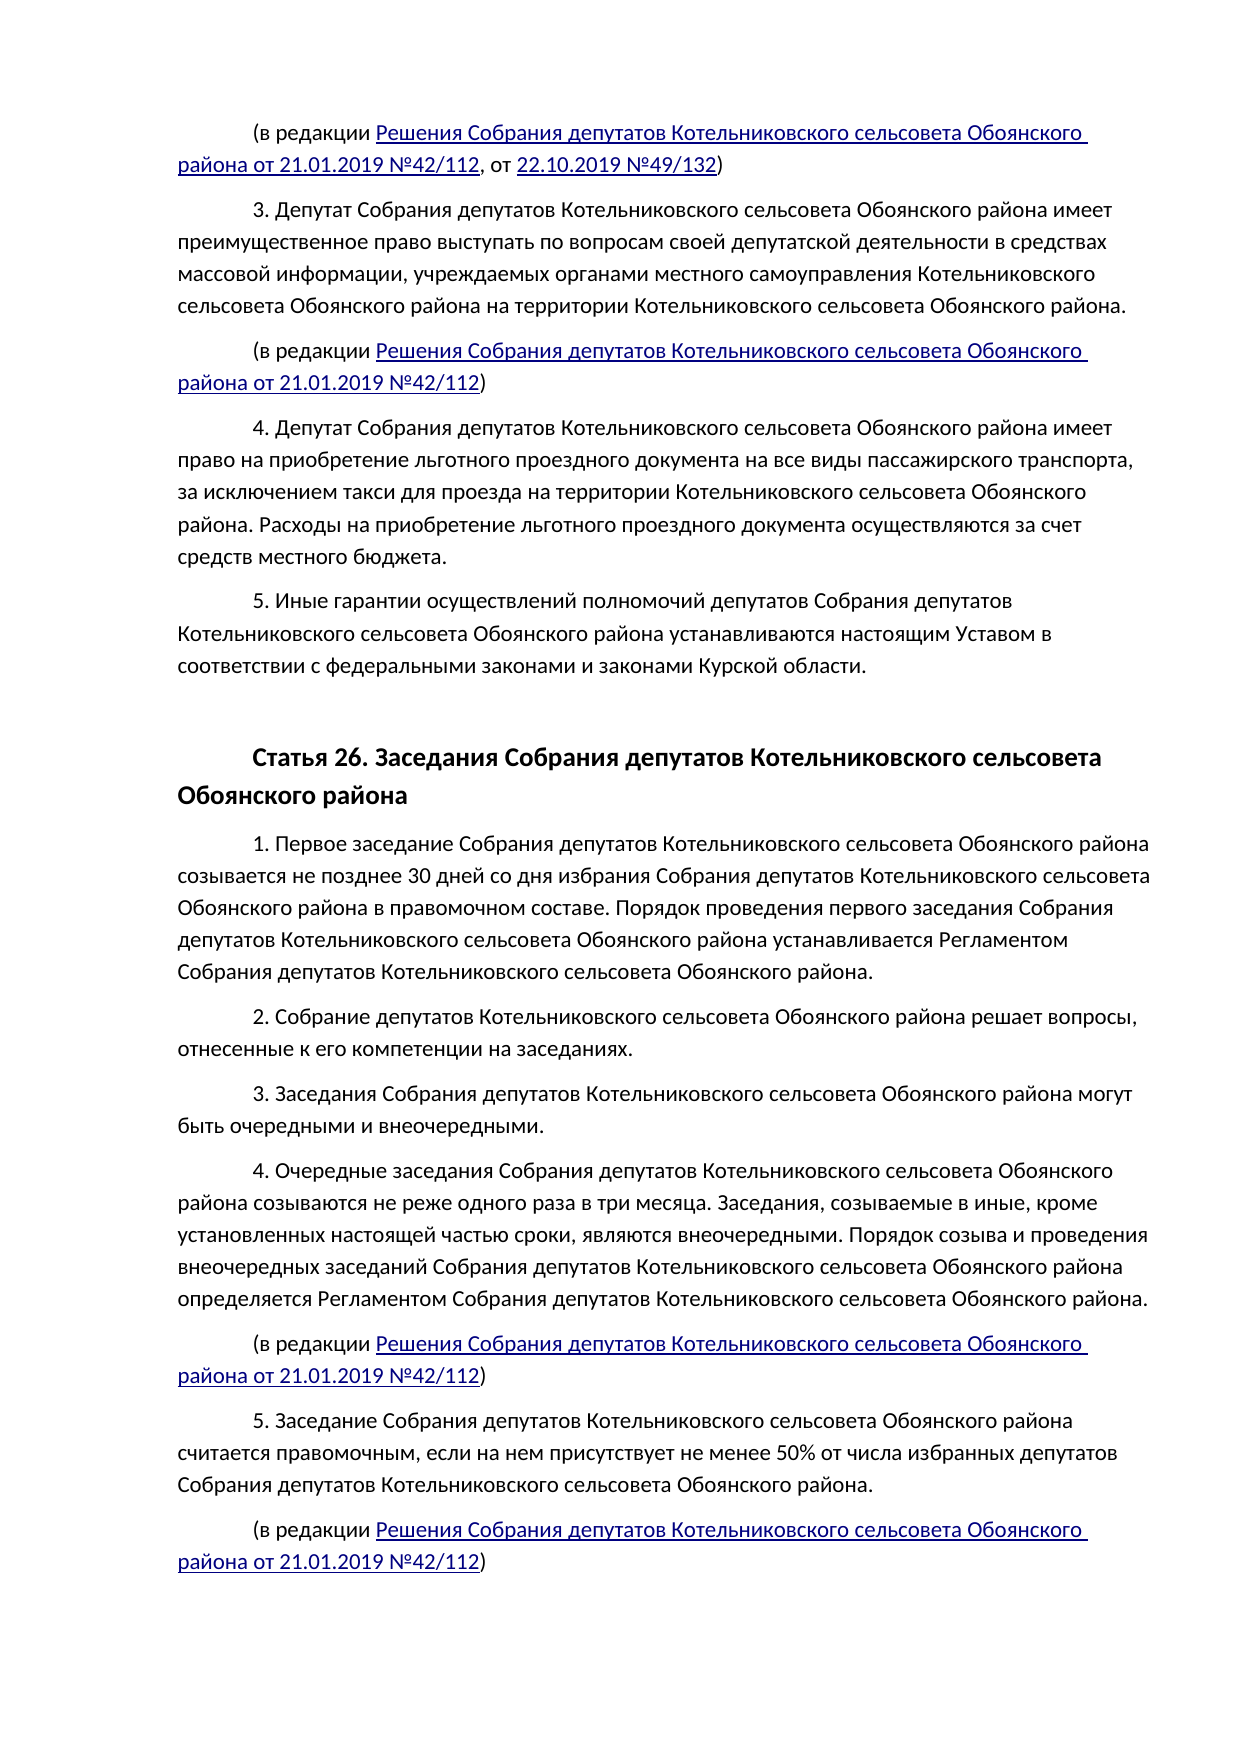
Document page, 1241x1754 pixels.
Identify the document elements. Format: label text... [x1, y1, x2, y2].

text (в редакции Решения Собрания депутатов Котельниковского сельсовета Обоянского района от 21.01.2019 №42/112, от 22.10.2019 №49/132) [177, 118, 1152, 178]
text 3. Депутат Собрания депутатов Котельниковского сельсовета Обоянского района имеет преимущественное право выступать по вопросам своей депутатской деятельности в средствах массовой информации, учреждаемых органами местного самоуправления Котельниковского сельсовета Обоянского района на территории Котельниковского сельсовета Обоянского района. [177, 195, 1152, 319]
text 5. Иные гарантии осуществлений полномочий депутатов Собрания депутатов Котельниковского сельсовета Обоянского района устанавливаются настоящим Уставом в соответствии с федеральными законами и законами Курской области. [177, 587, 1152, 679]
text 4. Депутат Собрания депутатов Котельниковского сельсовета Обоянского района имеет право на приобретение льготного проездного документа на все виды пассажирского транспорта, за исключением такси для проезда на территории Котельниковского сельсовета Обоянского района. Расходы на приобретение льготного проездного документа осуществляются за счет средств местного бюджета. [177, 413, 1152, 570]
text 1. Первое заседание Собрания депутатов Котельниковского сельсовета Обоянского района созывается не позднее 30 дней со дня избрания Собрания депутатов Котельниковского сельсовета Обоянского района в правомочном составе. Порядок проведения первого заседания Собрания депутатов Котельниковского сельсовета Обоянского района устанавливается Регламентом Собрания депутатов Котельниковского сельсовета Обоянского района. [177, 829, 1152, 985]
text 2. Собрание депутатов Котельниковского сельсовета Обоянского района решает вопросы, отнесенные к его компетенции на заседаниях. [177, 1002, 1152, 1062]
text 5. Заседание Собрания депутатов Котельниковского сельсовета Обоянского района считается правомочным, если на нем присутствует не менее 50% от числа избранных депутатов Собрания депутатов Котельниковского сельсовета Обоянского района. [177, 1406, 1152, 1498]
text Статья 26. Заседания Собрания депутатов Котельниковского сельсовета Обоянского района [177, 740, 1152, 811]
text (в редакции Решения Собрания депутатов Котельниковского сельсовета Обоянского района от 21.01.2019 №42/112) [177, 1329, 1152, 1389]
text (в редакции Решения Собрания депутатов Котельниковского сельсовета Обоянского района от 21.01.2019 №42/112) [177, 336, 1152, 396]
text (в редакции Решения Собрания депутатов Котельниковского сельсовета Обоянского района от 21.01.2019 №42/112) [177, 1515, 1152, 1575]
text 3. Заседания Собрания депутатов Котельниковского сельсовета Обоянского района могут быть очередными и внеочередными. [177, 1079, 1152, 1139]
text 4. Очередные заседания Собрания депутатов Котельниковского сельсовета Обоянского района созываются не реже одного раза в три месяца. Заседания, созываемые в иные, кроме установленных настоящей частью сроки, являются внеочередными. Порядок созыва и проведения внеочередных заседаний Собрания депутатов Котельниковского сельсовета Обоянского района определяется Регламентом Собрания депутатов Котельниковского сельсовета Обоянского района. [177, 1156, 1152, 1313]
